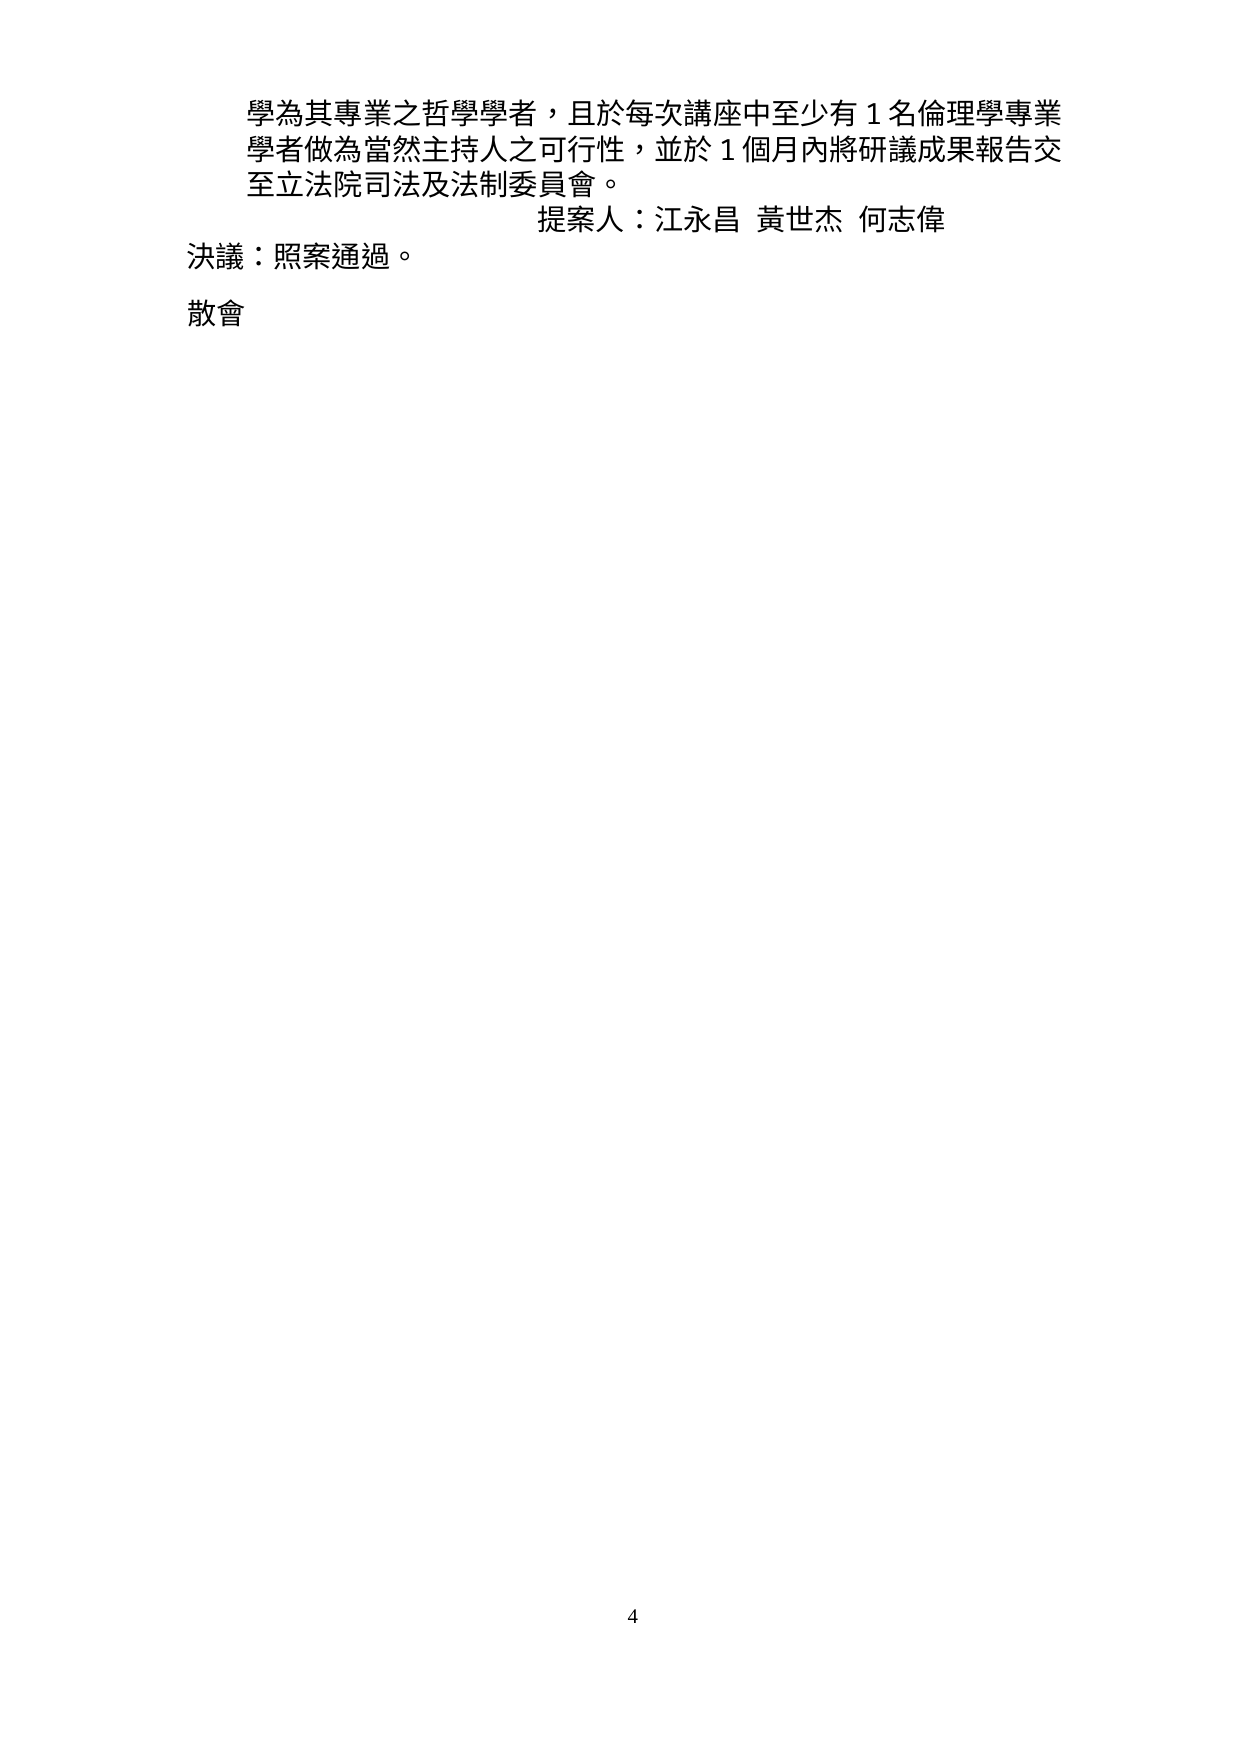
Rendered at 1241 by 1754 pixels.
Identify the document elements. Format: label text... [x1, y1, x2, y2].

text 學為其專業之哲學學者，且於每次講座中至少有1名倫理學專業學者做為當然主持人之可行性，並於1個月內將研議成果報告交至立法院司法及法制委員會。 [246, 96, 1078, 202]
text 提案人：江永昌 黃世杰 何志偉 [537, 202, 1078, 238]
text 散會 [187, 294, 1078, 332]
text 決議：照案通過。 [186, 238, 1078, 275]
